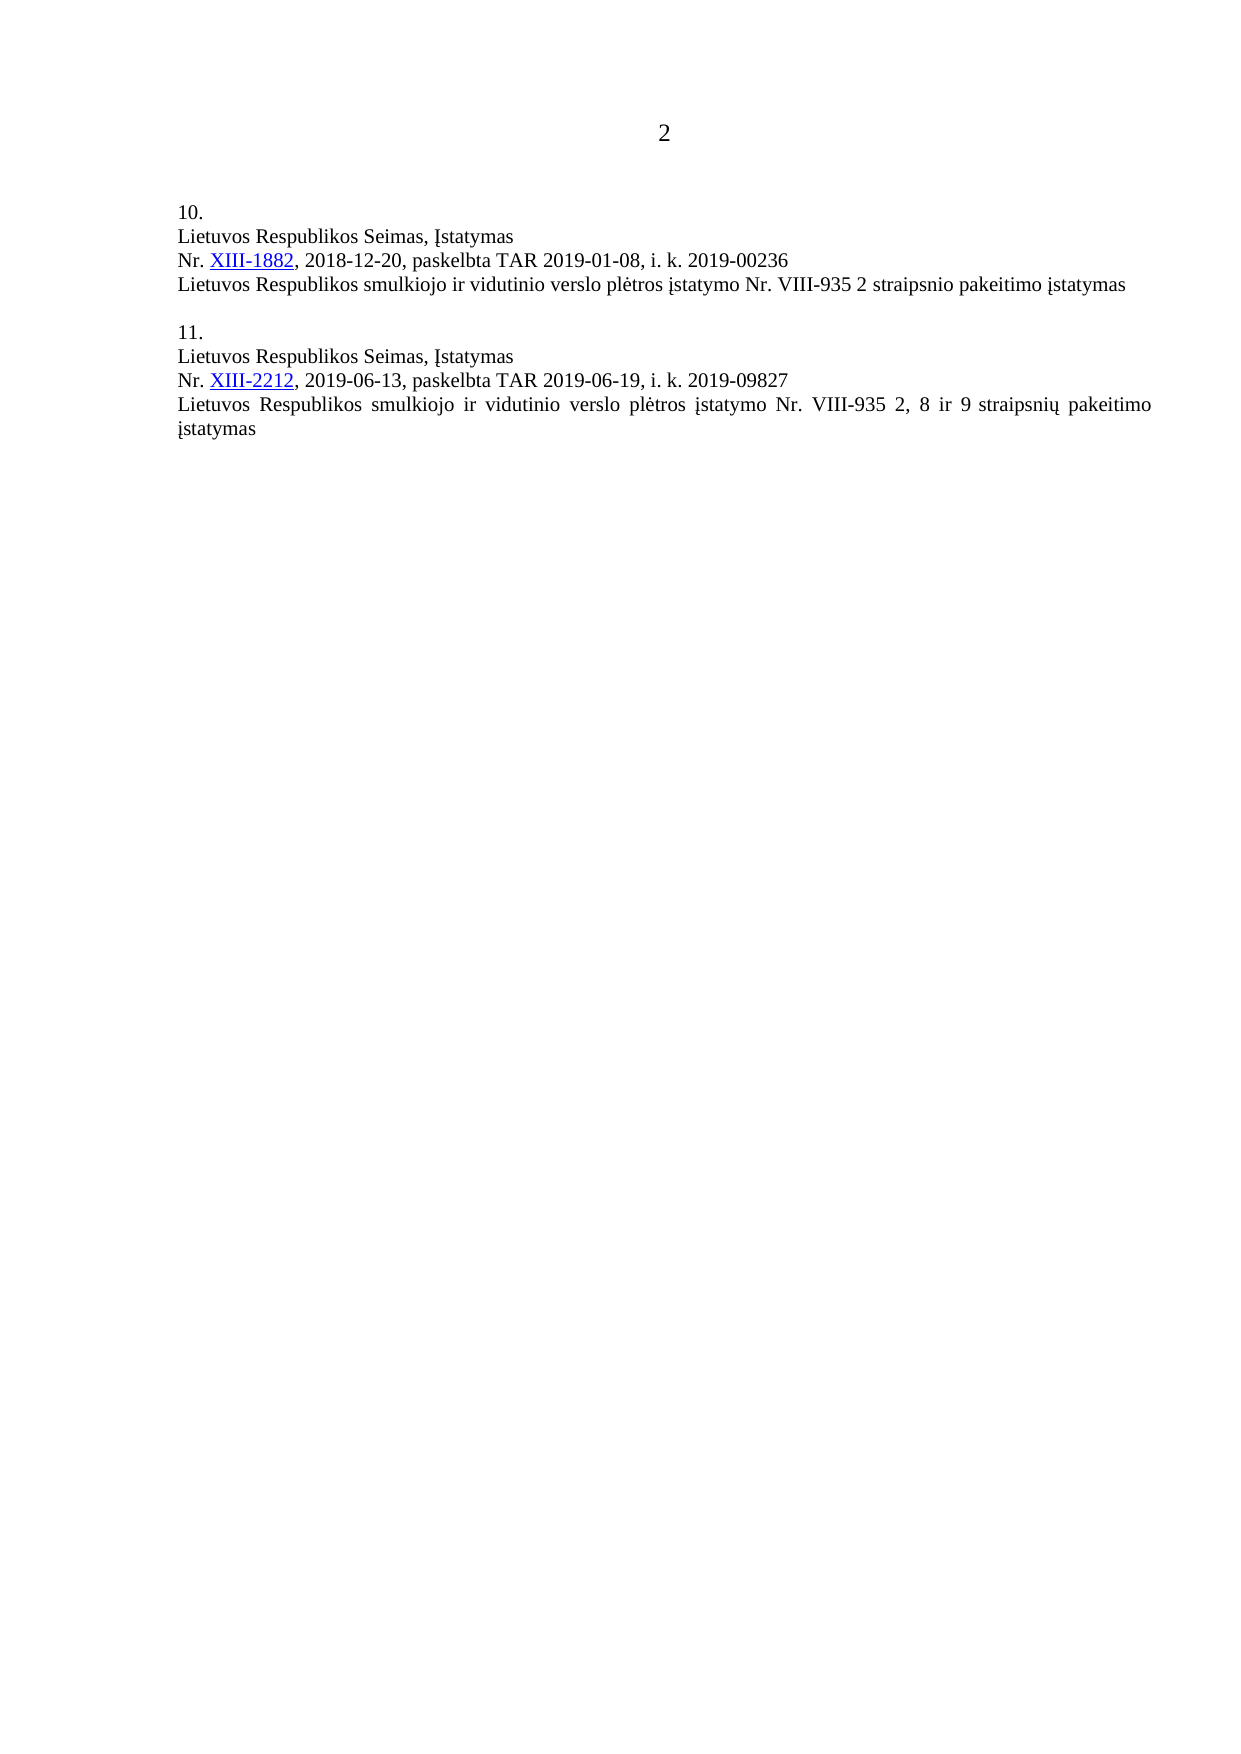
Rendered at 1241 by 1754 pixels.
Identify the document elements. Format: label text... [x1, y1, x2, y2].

text Nr. XIII-2212, 2019-06-13, paskelbta TAR 2019-06-19, i. k. 2019-09827 [177, 368, 1152, 392]
text Nr. XIII-1882, 2018-12-20, paskelbta TAR 2019-01-08, i. k. 2019-00236 [177, 248, 1152, 272]
text 11. [177, 320, 1152, 344]
text Lietuvos Respublikos smulkiojo ir vidutinio verslo plėtros įstatymo Nr. VIII-935 2, 8 ir 9 straipsnių pakeitimo įstatymas [177, 392, 1152, 440]
text Lietuvos Respublikos Seimas, Įstatymas [177, 224, 1152, 248]
text Lietuvos Respublikos smulkiojo ir vidutinio verslo plėtros įstatymo Nr. VIII-935 2 straipsnio pakeitimo įstatymas [177, 272, 1152, 296]
text 10. [177, 200, 1152, 224]
text Lietuvos Respublikos Seimas, Įstatymas [177, 344, 1152, 368]
